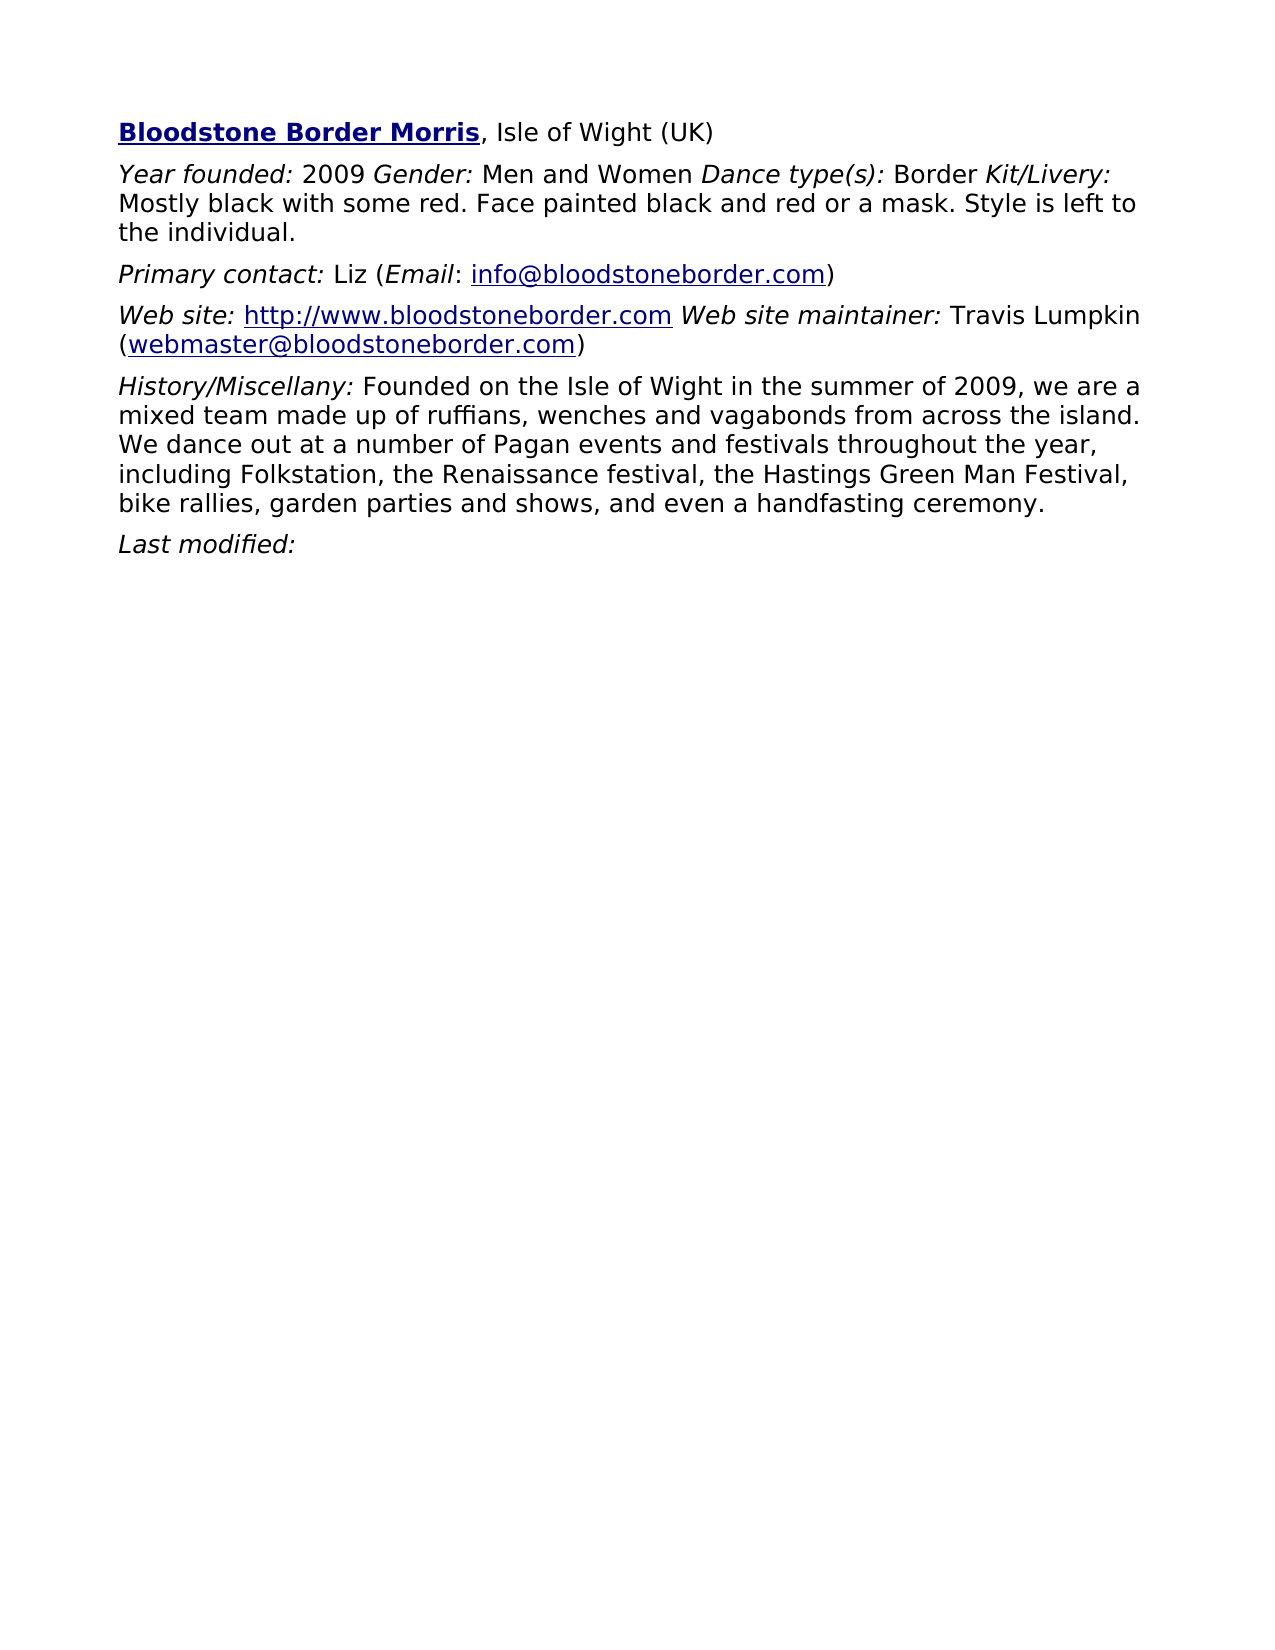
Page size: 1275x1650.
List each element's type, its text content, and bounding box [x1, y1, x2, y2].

text Year founded: 2009 Gender: Men and Women Dance type(s): Border Kit/Livery: Mostly black with some red. Face painted black and red or a mask. Style is left to the individual. [118, 160, 1157, 247]
text Primary contact: Liz (Email: info@bloodstoneborder.com) [118, 260, 1157, 289]
text Last modified: [118, 531, 1157, 560]
text History/Miscellany: Founded on the Isle of Wight in the summer of 2009, we are a mixed team made up of ruffians, wenches and vagabonds from across the island. We dance out at a number of Pagan events and festivals throughout the year, including Folkstation, the Renaissance festival, the Hastings Green Man Festival, bike rallies, garden parties and shows, and even a handfasting ceremony. [118, 372, 1157, 518]
text Web site: http://www.bloodstoneborder.com Web site maintainer: Travis Lumpkin (webmaster@bloodstoneborder.com) [118, 301, 1157, 360]
text Bloodstone Border Morris, Isle of Wight (UK) [118, 118, 1157, 147]
